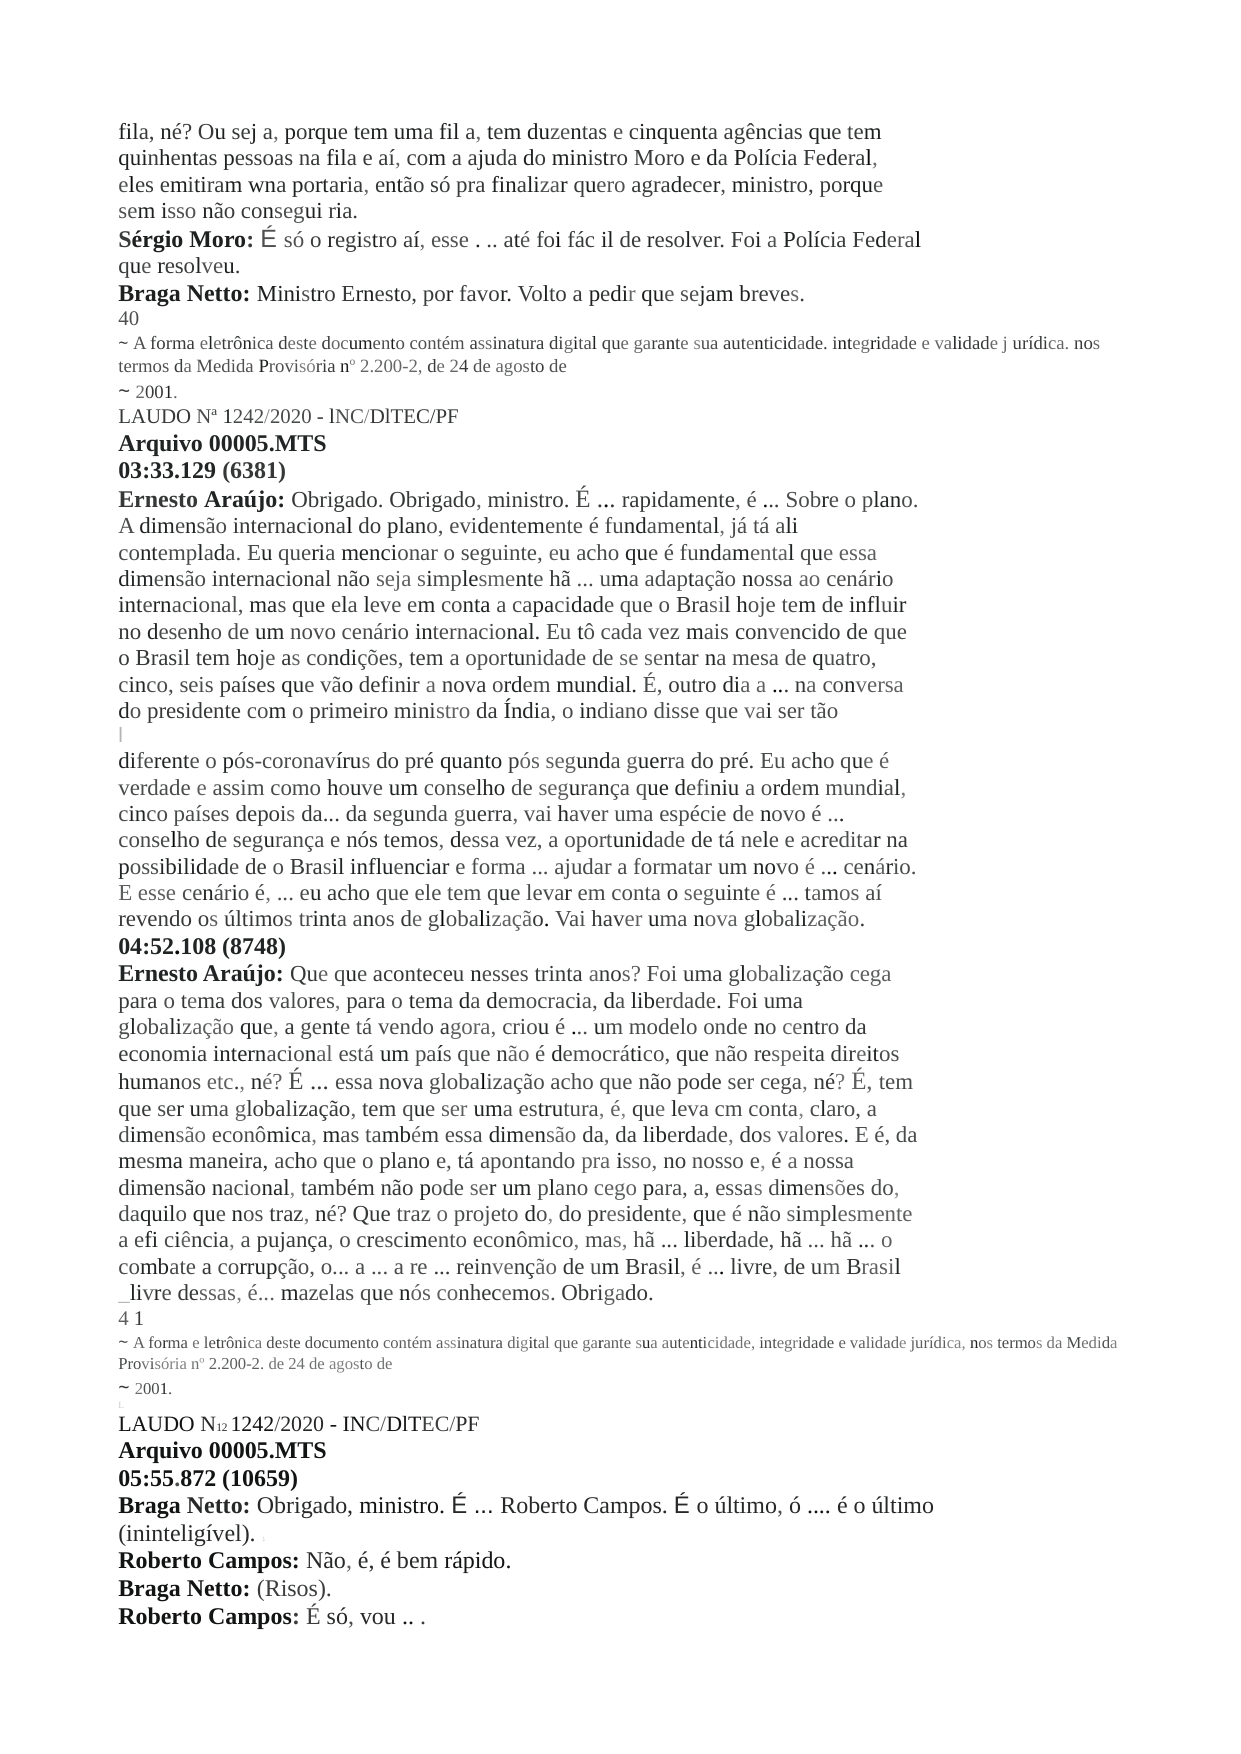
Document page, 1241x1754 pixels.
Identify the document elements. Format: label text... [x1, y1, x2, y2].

text Sérgio Moro: É só o registro aí, esse . .. até foi fác il de resolver. Foi a Polícia Federal [118, 223, 1122, 252]
text economia internacional está um país que não é democrático, que não respeita direitos [118, 1040, 1122, 1066]
text eles emitiram wna portaria, então só pra finalizar quero agradecer, ministro, porque [118, 171, 1122, 197]
text para o tema dos valores, para o tema da democracia, da liberdade. Foi uma [118, 987, 1122, 1013]
text 40 [118, 306, 1122, 330]
text Arquivo 00005.MTS [118, 428, 1122, 456]
text LAUDO Nª 1242/2020 - lNC/DlTEC/PF [118, 404, 1122, 428]
text globalização que, a gente tá vendo agora, criou é ... um modelo onde no centro da [118, 1013, 1122, 1040]
text verdade e assim como houve um conselho de segurança que definiu a ordem mundial, [118, 774, 1122, 800]
text daquilo que nos traz, né? Que traz o projeto do, do presidente, que é não simplesmente [118, 1200, 1122, 1227]
text ~ A forma eletrônica deste documento contém assinatura digital que garante sua autenticidade. integridade e validade j urídica. nos termos da Medida Provisória nº 2.200-2, de 24 de agosto de [118, 330, 1122, 376]
text ~ 2001. [118, 376, 1122, 404]
text que ser uma globalização, tem que ser uma estrutura, é, que leva cm conta, claro, a [118, 1095, 1122, 1121]
text LAUDO N12 1242/2020 - INC/DlTEC/PF [118, 1411, 1122, 1436]
text cinco, seis países que vão definir a nova ordem mundial. É, outro dia a ... na conversa [118, 671, 1122, 697]
text Braga Netto: Obrigado, ministro. É ... Roberto Campos. É o último, ó .... é o último [118, 1491, 1122, 1519]
text quinhentas pessoas na fila e aí, com a ajuda do ministro Moro e da Polícia Federal, [118, 144, 1122, 171]
text no desenho de um novo cenário internacional. Eu tô cada vez mais convencido de que [118, 618, 1122, 644]
text revendo os últimos trinta anos de globalização. Vai haver uma nova globalização. [118, 905, 1122, 932]
text dimensão internacional não seja simplesmente hã ... uma adaptação nossa ao cenário [118, 565, 1122, 592]
text Braga Netto: Ministro Ernesto, por favor. Volto a pedir que sejam breves. [118, 279, 1122, 306]
text (ininteligível). 1 [118, 1519, 1122, 1547]
text cinco países depois da... da segunda guerra, vai haver uma espécie de novo é ... [118, 800, 1122, 826]
text humanos etc., né? É ... essa nova globalização acho que não pode ser cega, né? É, tem [118, 1066, 1122, 1095]
text a efi ciência, a pujança, o crescimento econômico, mas, hã ... liberdade, hã ... hã ... o [118, 1227, 1122, 1253]
text 04:52.108 (8748) [118, 932, 1122, 959]
text 05:55.872 (10659) [118, 1464, 1122, 1491]
text fila, né? Ou sej a, porque tem uma fil a, tem duzentas e cinquenta agências que tem [118, 118, 1122, 144]
text Ernesto Araújo: Que que aconteceu nesses trinta anos? Foi uma globalização cega [118, 959, 1122, 987]
text L [118, 1400, 1122, 1411]
text que resolveu. [118, 252, 1122, 279]
text dimensão nacional, também não pode ser um plano cego para, a, essas dimensões do, [118, 1174, 1122, 1200]
text do presidente com o primeiro ministro da Índia, o indiano disse que vai ser tão [118, 697, 1122, 723]
text diferente o pós-coronavírus do pré quanto pós segunda guerra do pré. Eu acho que é [118, 747, 1122, 774]
text o Brasil tem hoje as condições, tem a oportunidade de se sentar na mesa de quatro, [118, 644, 1122, 671]
text Arquivo 00005.MTS [118, 1436, 1122, 1464]
text sem isso não consegui ria. [118, 197, 1122, 223]
text A dimensão internacional do plano, evidentemente é fundamental, já tá ali [118, 512, 1122, 539]
text Roberto Campos: É só, vou .. . [118, 1602, 1122, 1629]
text dimensão econômica, mas também essa dimensão da, da liberdade, dos valores. E é, da [118, 1121, 1122, 1147]
text E esse cenário é, ... eu acho que ele tem que levar em conta o seguinte é ... tamos aí [118, 879, 1122, 905]
text 03:33.129 (6381) [118, 456, 1122, 484]
text Braga Netto: (Risos). [118, 1574, 1122, 1602]
text Roberto Campos: Não, é, é bem rápido. [118, 1547, 1122, 1574]
text combate a corrupção, o... a ... a re ... reinvenção de um Brasil, é ... livre, de um Brasil [118, 1253, 1122, 1279]
text possibilidade de o Brasil influenciar e forma ... ajudar a formatar um novo é ... cenário. [118, 853, 1122, 879]
text 4 1 [118, 1306, 1122, 1330]
text conselho de segurança e nós temos, dessa vez, a oportunidade de tá nele e acreditar na [118, 826, 1122, 853]
text internacional, mas que ela leve em conta a capacidade que o Brasil hoje tem de influir [118, 592, 1122, 618]
text mesma maneira, acho que o plano e, tá apontando pra isso, no nosso e, é a nossa [118, 1147, 1122, 1174]
text Ernesto Araújo: Obrigado. Obrigado, ministro. É ... rapidamente, é ... Sobre o plano. [118, 484, 1122, 512]
text ~ A forma e letrônica deste documento contém assinatura digital que garante sua autenticidade, integridade e validade jurídica, nos termos da Medida Provisória nº 2.200-2. de 24 de agosto de [118, 1330, 1122, 1373]
text contemplada. Eu queria mencionar o seguinte, eu acho que é fundamental que essa [118, 539, 1122, 565]
text ~ 2001. [118, 1373, 1122, 1400]
text _livre dessas, é... mazelas que nós conhecemos. Obrigado. [118, 1279, 1122, 1306]
text l [118, 723, 1122, 747]
